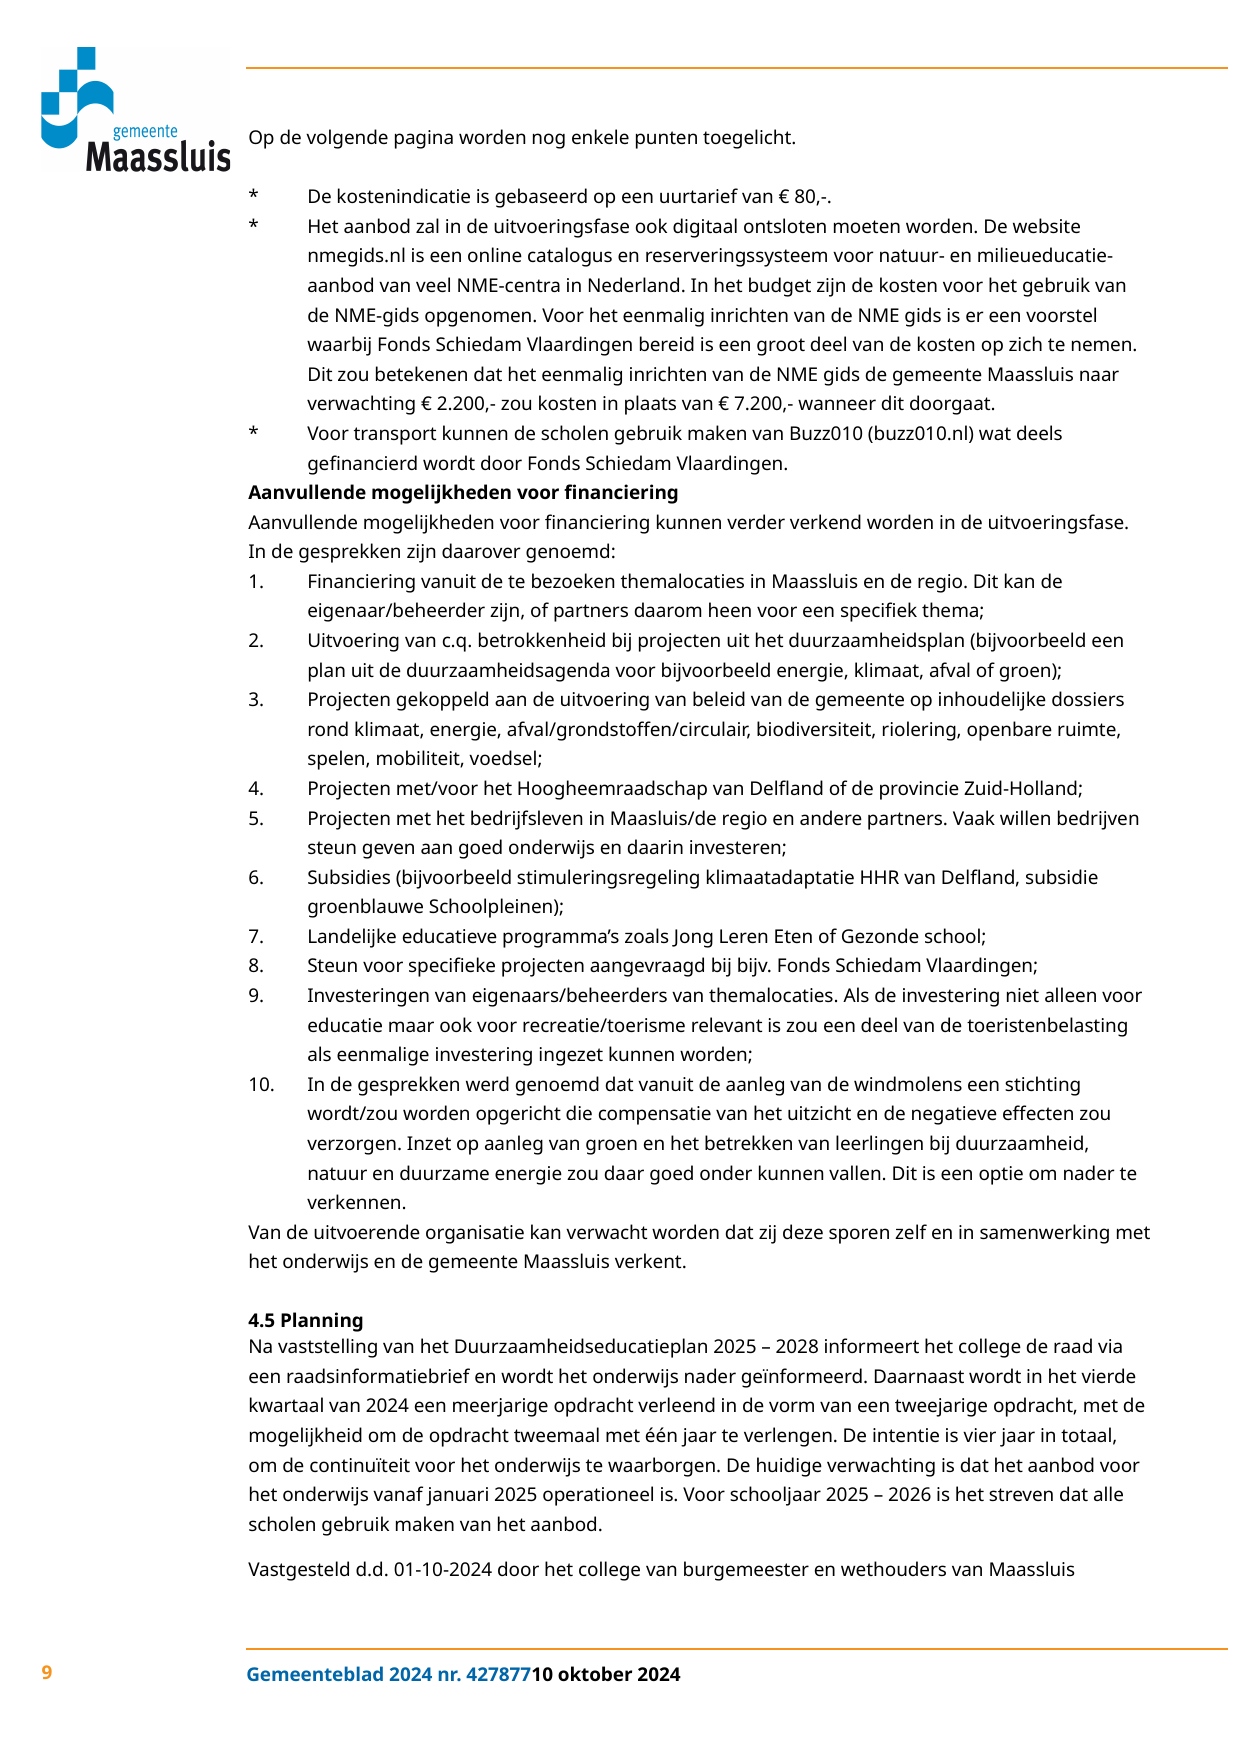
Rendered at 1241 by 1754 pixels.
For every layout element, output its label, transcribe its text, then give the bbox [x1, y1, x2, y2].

text Aanvullende mogelijkheden voor financiering kunnen verder verkend worden in de uitvoeringsfase. In de gesprekken zijn daarover genoemd: [248, 509, 1152, 564]
list Projecten met het bedrijfsleven in Maasluis/de regio en andere partners. Vaak willen bedrijven steun geven aan goed onderwijs en daarin investeren; [248, 805, 1152, 860]
text Op de volgende pagina worden nog enkele punten toegelicht. [248, 124, 1152, 150]
list In de gesprekken werd genoemd dat vanuit de aanleg van de windmolens een stichting wordt/zou worden opgericht die compensatie van het uitzicht en de negatieve effecten zou verzorgen. Inzet op aanleg van groen en het betrekken van leerlingen bij duurzaamheid, natuur en duurzame energie zou daar goed onder kunnen vallen. Dit is een optie om nader te verkennen. [248, 1071, 1152, 1215]
list Het aanbod zal in de uitvoeringsfase ook digitaal ontsloten moeten worden. De website nmegids.nl is een online catalogus en reserveringssysteem voor natuur- en milieueducatie-aanbod van veel NME-centra in Nederland. In het budget zijn de kosten voor het gebruik van de NME-gids opgenomen. Voor het eenmalig inrichten van de NME gids is er een voorstel waarbij Fonds Schiedam Vlaardingen bereid is een groot deel van de kosten op zich te nemen. Dit zou betekenen dat het eenmalig inrichten van de NME gids de gemeente Maassluis naar verwachting € 2.200,- zou kosten in plaats van € 7.200,- wanneer dit doorgaat. [248, 213, 1152, 416]
list Subsidies (bijvoorbeeld stimuleringsregeling klimaatadaptatie HHR van Delfland, subsidie groenblauwe Schoolpleinen); [248, 864, 1152, 919]
list De kostenindicatie is gebaseerd op een uurtarief van € 80,-. [248, 183, 1152, 209]
list Steun voor specifieke projecten aangevraagd bij bijv. Fonds Schiedam Vlaardingen; [248, 953, 1152, 978]
list Financiering vanuit de te bezoeken themalocaties in Maassluis en de regio. Dit kan de eigenaar/beheerder zijn, of partners daarom heen voor een specifiek thema; [248, 568, 1152, 623]
list Uitvoering van c.q. betrokkenheid bij projecten uit het duurzaamheidsplan (bijvoorbeeld een plan uit de duurzaamheidsagenda voor bijvoorbeeld energie, klimaat, afval of groen); [248, 627, 1152, 683]
text Vastgesteld d.d. 01-10-2024 door het college van burgemeester en wethouders van Maassluis [248, 1557, 1152, 1582]
list Projecten met/voor het Hoogheemraadschap van Delfland of de provincie Zuid-Holland; [248, 775, 1152, 801]
text Na vaststelling van het Duurzaamheidseducatieplan 2025 – 2028 informeert het college de raad via een raadsinformatiebrief en wordt het onderwijs nader geïnformeerd. Daarnaast wordt in het vierde kwartaal van 2024 een meerjarige opdracht verleend in de vorm van een tweejarige opdracht, met de mogelijkheid om de opdracht tweemaal met één jaar te verlengen. De intentie is vier jaar in totaal, om de continuïteit voor het onderwijs te waarborgen. De huidige verwachting is dat het aanbod voor het onderwijs vanaf januari 2025 operationeel is. Voor schooljaar 2025 – 2026 is het streven dat alle scholen gebruik maken van het aanbod. [248, 1333, 1152, 1537]
list Projecten gekoppeld aan de uitvoering van beleid van de gemeente op inhoudelijke dossiers rond klimaat, energie, afval/grondstoffen/circulair, biodiversiteit, riolering, openbare ruimte, spelen, mobiliteit, voedsel; [248, 686, 1152, 771]
text 4.5 Planning [248, 1308, 1152, 1333]
text Van de uitvoerende organisatie kan verwacht worden dat zij deze sporen zelf en in samenwerking met het onderwijs en de gemeente Maassluis verkent. [248, 1219, 1152, 1274]
list Landelijke educatieve programma’s zoals Jong Leren Eten of Gezonde school; [248, 923, 1152, 949]
list Voor transport kunnen de scholen gebruik maken van Buzz010 (buzz010.nl) wat deels gefinancierd wordt door Fonds Schiedam Vlaardingen. [248, 420, 1152, 476]
list Investeringen van eigenaars/beheerders van themalocaties. Als de investering niet alleen voor educatie maar ook voor recreatie/toerisme relevant is zou een deel van de toeristenbelasting als eenmalige investering ingezet kunnen worden; [248, 982, 1152, 1067]
picture [41, 47, 77, 92]
text Aanvullende mogelijkheden voor financiering [248, 479, 1152, 505]
picture [41, 47, 231, 172]
